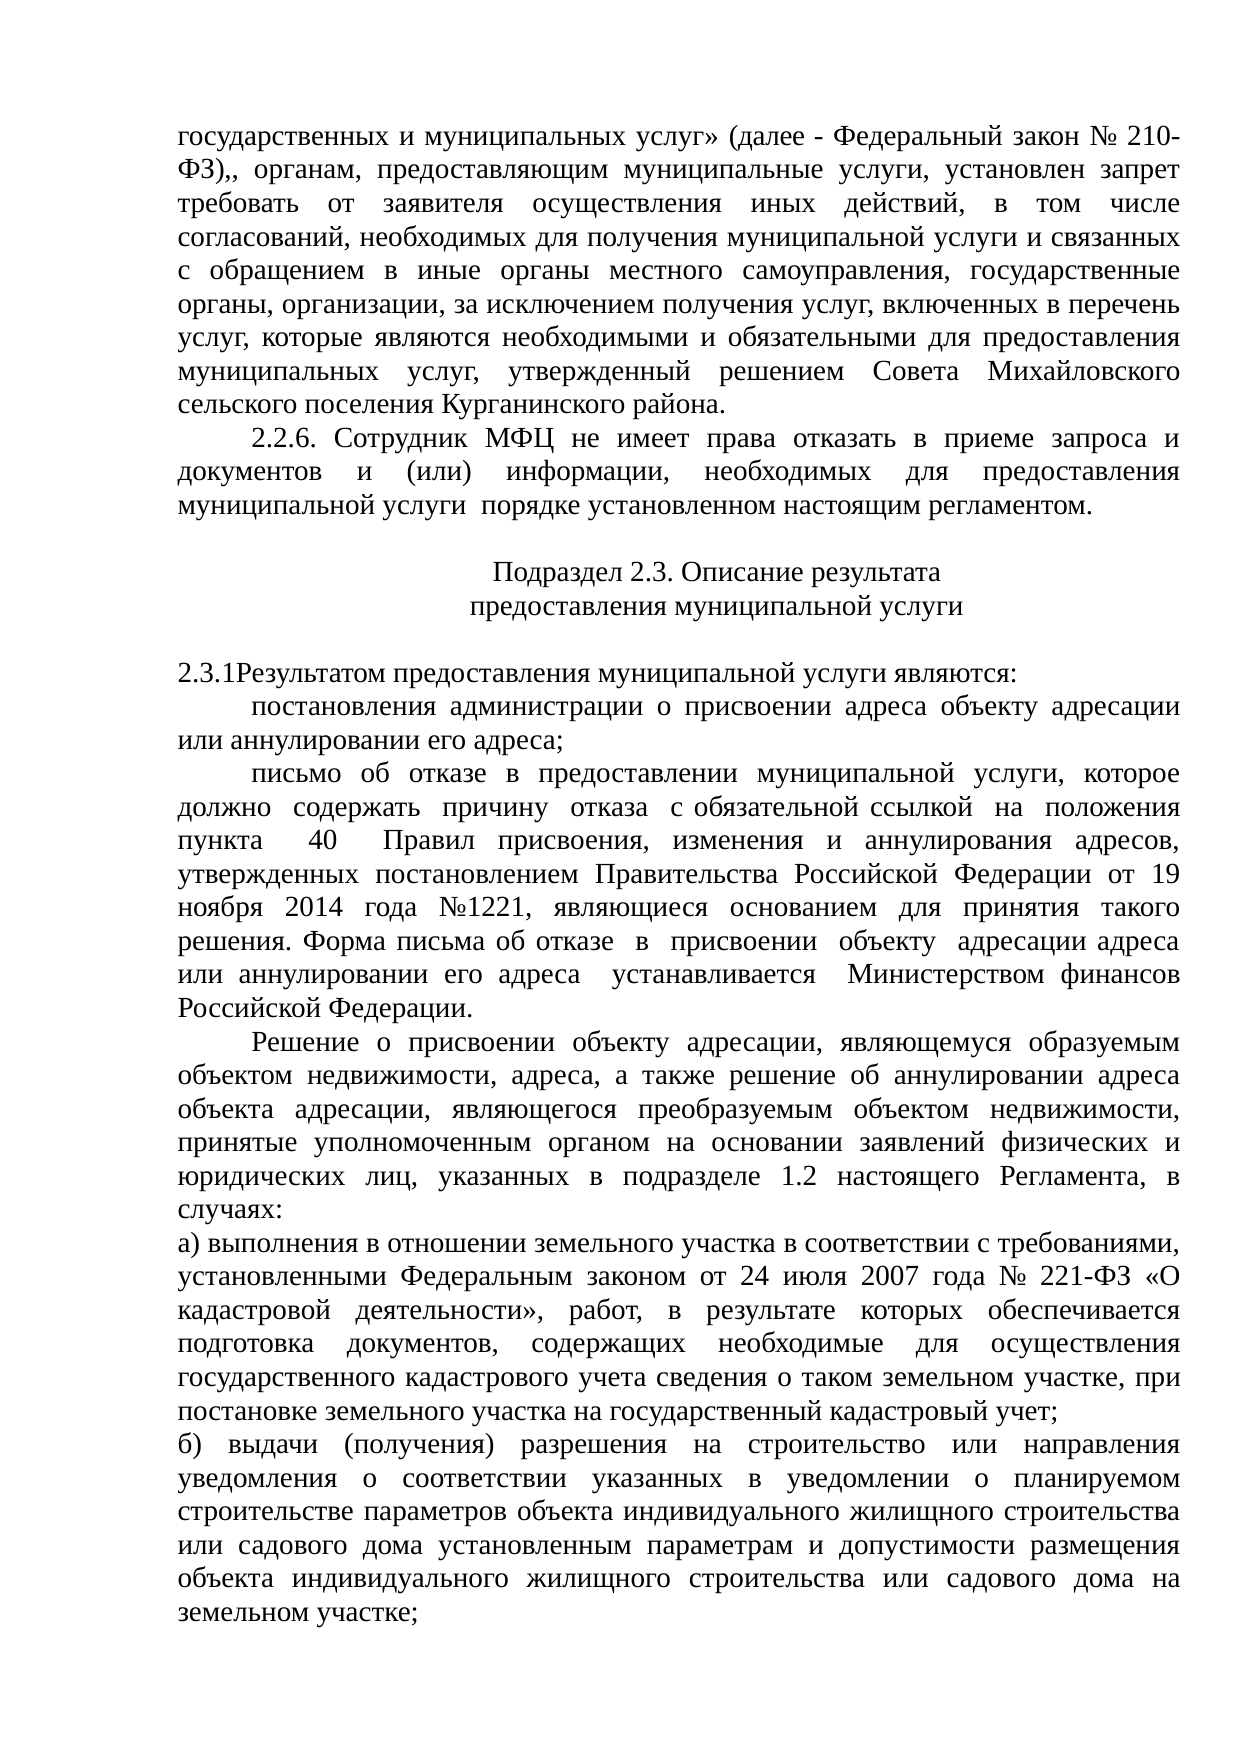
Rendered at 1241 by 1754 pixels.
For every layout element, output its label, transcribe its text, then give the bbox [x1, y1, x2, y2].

text государственных и муниципальных услуг» (далее - Федеральный закон № 210-ФЗ),, органам, предоставляющим муниципальные услуги, установлен запрет требовать от заявителя осуществления иных действий, в том числе согласований, необходимых для получения муниципальной услуги и связанных с обращением в иные органы местного самоуправления, государственные органы, организации, за исключением получения услуг, включенных в перечень услуг, которые являются необходимыми и обязательными для предоставления муниципальных услуг, утвержденный решением Совета Михайловского сельского поселения Курганинского района. [177, 118, 1181, 420]
text 2.2.6. Сотрудник МФЦ не имеет права отказать в приеме запроса и документов и (или) информации, необходимых для предоставления муниципальной услуги порядке установленном настоящим регламентом. [177, 420, 1181, 521]
subtitle предоставления муниципальной услуги [177, 588, 1181, 621]
subtitle Подраздел 2.3. Описание результата [177, 554, 1181, 588]
text б) выдачи (получения) разрешения на строительство или направления уведомления о соответствии указанных в уведомлении о планируемом строительстве параметров объекта индивидуального жилищного строительства или садового дома установленным параметрам и допустимости размещения объекта индивидуального жилищного строительства или садового дома на земельном участке; [177, 1426, 1181, 1627]
text Решение о присвоении объекту адресации, являющемуся образуемым объектом недвижимости, адреса, а также решение об аннулировании адреса объекта адресации, являющегося преобразуемым объектом недвижимости, принятые уполномоченным органом на основании заявлений физических и юридических лиц, указанных в подразделе 1.2 настоящего Регламента, в случаях: [177, 1024, 1181, 1225]
subtitle 2.3.1Результатом предоставления муниципальной услуги являются: [177, 655, 1181, 688]
text письмо об отказе в предоставлении муниципальной услуги, которое должно содержать причину отказа с обязательной ссылкой на положения пункта 40 Правил присвоения, изменения и аннулирования адресов, утвержденных постановлением Правительства Российской Федерации от 19 ноября 2014 года №1221, являющиеся основанием для принятия такого решения. Форма письма об отказе в присвоении объекту адресации адреса или аннулировании его адреса устанавливается Министерством финансов Российской Федерации. [177, 755, 1181, 1024]
text постановления администрации о присвоении адреса объекту адресации или аннулировании его адреса; [177, 688, 1181, 755]
text а) выполнения в отношении земельного участка в соответствии с требованиями, установленными Федеральным законом от 24 июля 2007 года № 221-ФЗ «О кадастровой деятельности», работ, в результате которых обеспечивается подготовка документов, содержащих необходимые для осуществления государственного кадастрового учета сведения о таком земельном участке, при постановке земельного участка на государственный кадастровый учет; [177, 1225, 1181, 1426]
